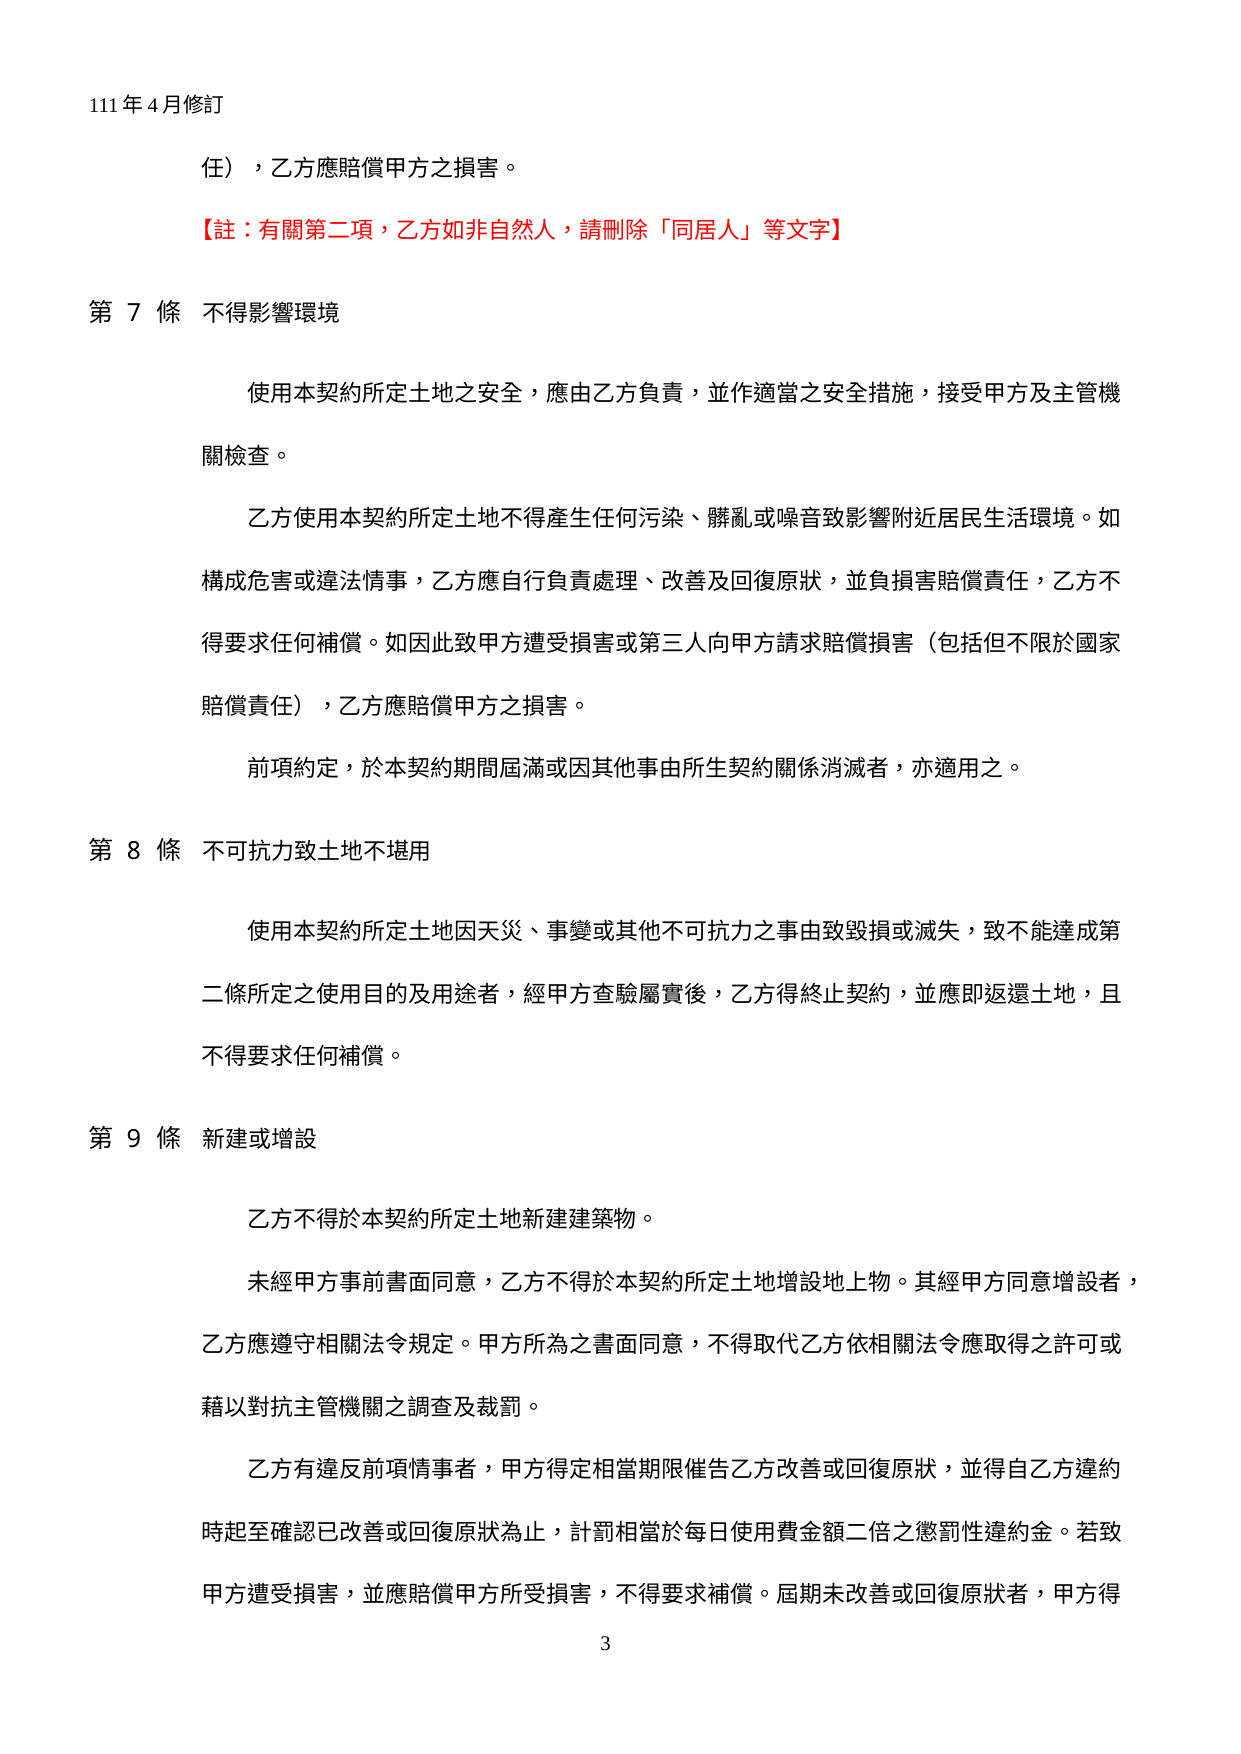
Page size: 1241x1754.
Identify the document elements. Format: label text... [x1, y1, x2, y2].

text 使用本契約所定土地因天災、事變或其他不可抗力之事由致毀損或滅失，致不能達成第二條所定之使用目的及用途者，經甲方查驗屬實後，乙方得終止契約，並應即返還土地，且不得要求任何補償。 [201, 888, 1122, 1076]
text 乙方使用本契約所定土地不得產生任何污染、髒亂或噪音致影響附近居民生活環境。如構成危害或違法情事，乙方應自行負責處理、改善及回復原狀，並負損害賠償責任，乙方不得要求任何補償。如因此致甲方遭受損害或第三人向甲方請求賠償損害（包括但不限於國家賠償責任），乙方應賠償甲方之損害。 [201, 475, 1122, 725]
list 新建或增設 [89, 1094, 1122, 1157]
text 乙方有違反前項情事者，甲方得定相當期限催告乙方改善或回復原狀，並得自乙方違約時起至確認已改善或回復原狀為止，計罰相當於每日使用費金額二倍之懲罰性違約金。若致甲方遭受損害，並應賠償甲方所受損害，不得要求補償。屆期未改善或回復原狀者，甲方得 [201, 1426, 1122, 1613]
text 乙方不得於本契約所定土地新建建築物。 [201, 1176, 1122, 1238]
text 未經甲方事前書面同意，乙方不得於本契約所定土地增設地上物。其經甲方同意增設者，乙方應遵守相關法令規定。甲方所為之書面同意，不得取代乙方依相關法令應取得之許可或藉以對抗主管機關之調查及裁罰。 [201, 1238, 1122, 1426]
text 任），乙方應賠償甲方之損害。 [201, 125, 1122, 187]
text 前項約定，於本契約期間屆滿或因其他事由所生契約關係消滅者，亦適用之。 [201, 725, 1122, 788]
text 【註：有關第二項，乙方如非自然人，請刪除「同居人」等文字】 [89, 187, 1122, 250]
list 不得影響環境 [89, 269, 1122, 331]
text 使用本契約所定土地之安全，應由乙方負責，並作適當之安全措施，接受甲方及主管機關檢查。 [201, 350, 1122, 475]
list 不可抗力致土地不堪用 [89, 807, 1122, 869]
